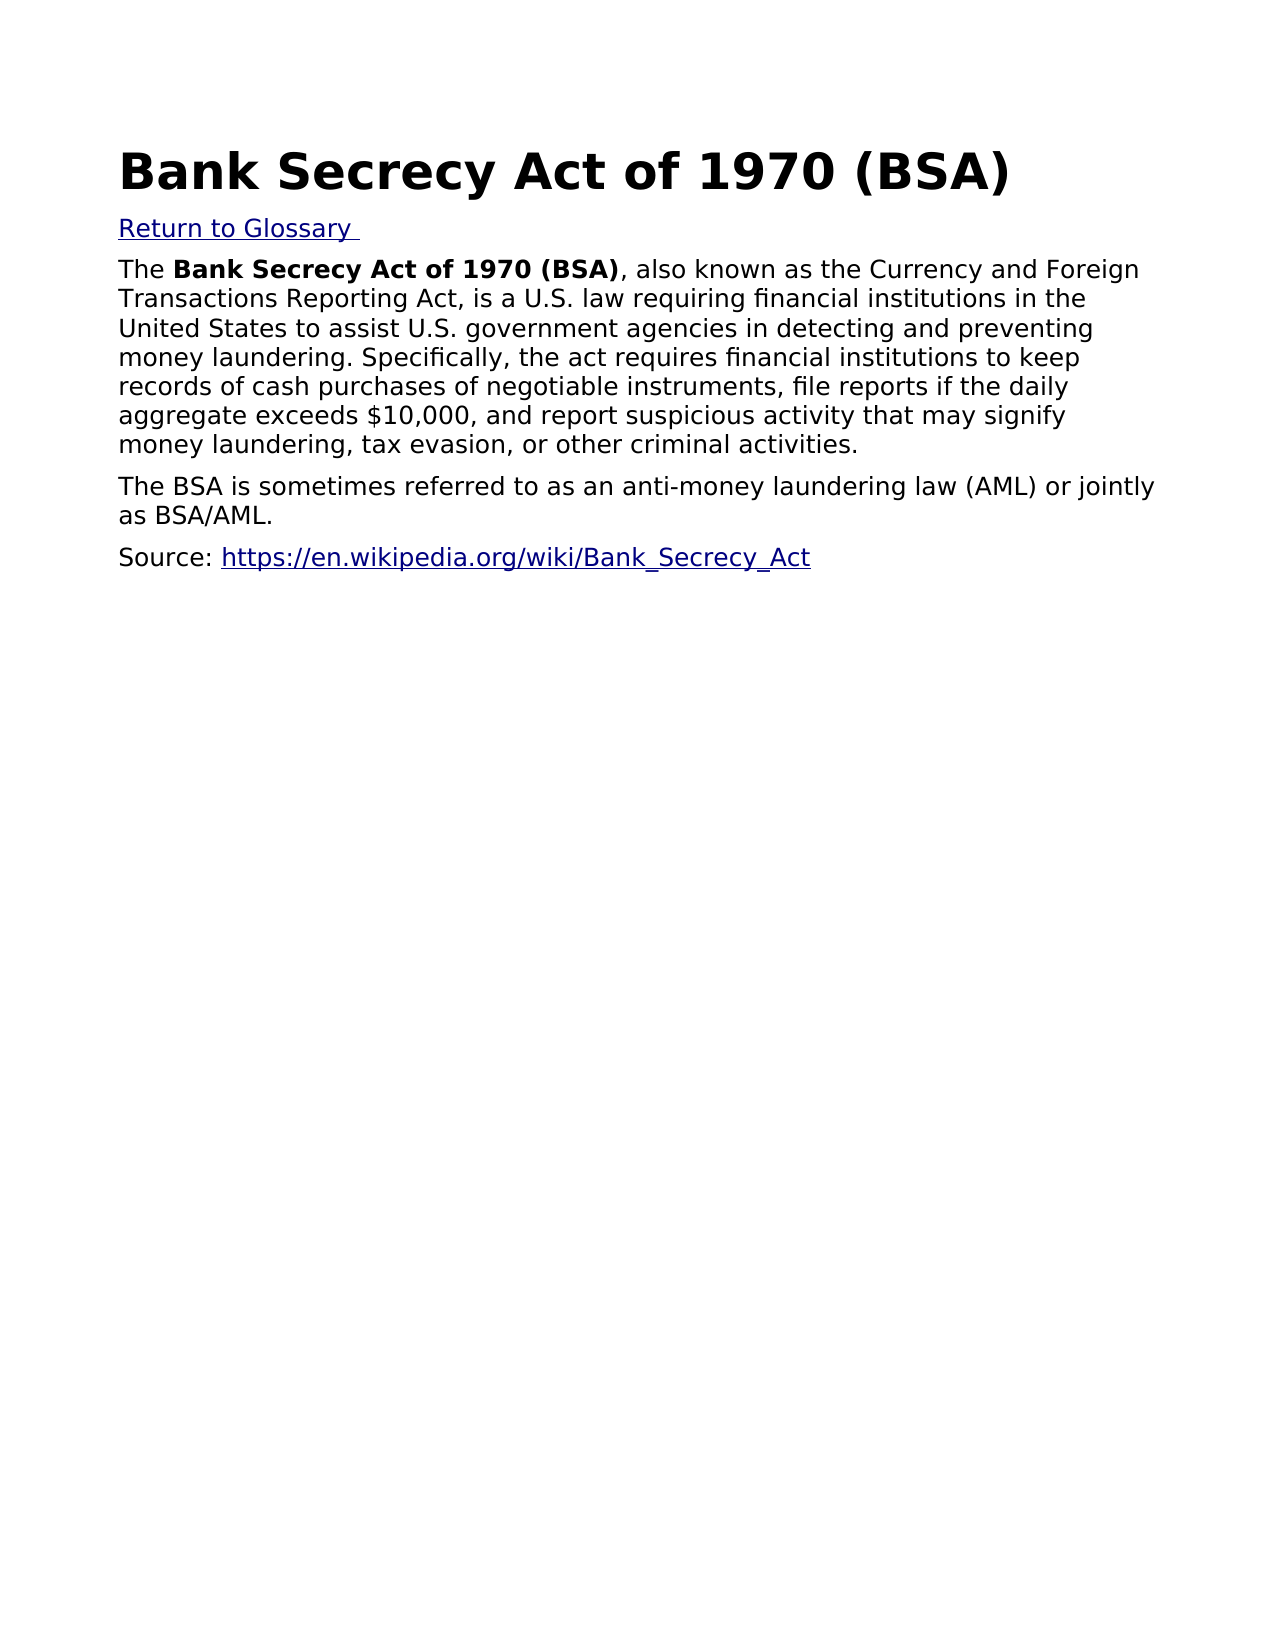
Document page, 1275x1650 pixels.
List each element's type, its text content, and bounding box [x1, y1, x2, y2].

text Source: https://en.wikipedia.org/wiki/Bank_Secrecy_Act [118, 543, 1157, 572]
text The Bank Secrecy Act of 1970 (BSA), also known as the Currency and Foreign Transactions Reporting Act, is a U.S. law requiring financial institutions in the United States to assist U.S. government agencies in detecting and preventing money laundering. Specifically, the act requires financial institutions to keep records of cash purchases of negotiable instruments, file reports if the daily aggregate exceeds $10,000, and report suspicious activity that may signify money laundering, tax evasion, or other criminal activities. [118, 256, 1157, 460]
text Return to Glossary [118, 214, 1157, 243]
subtitle Bank Secrecy Act of 1970 (BSA) [118, 143, 1157, 201]
text The BSA is sometimes referred to as an anti-money laundering law (AML) or jointly as BSA/AML. [118, 472, 1157, 531]
